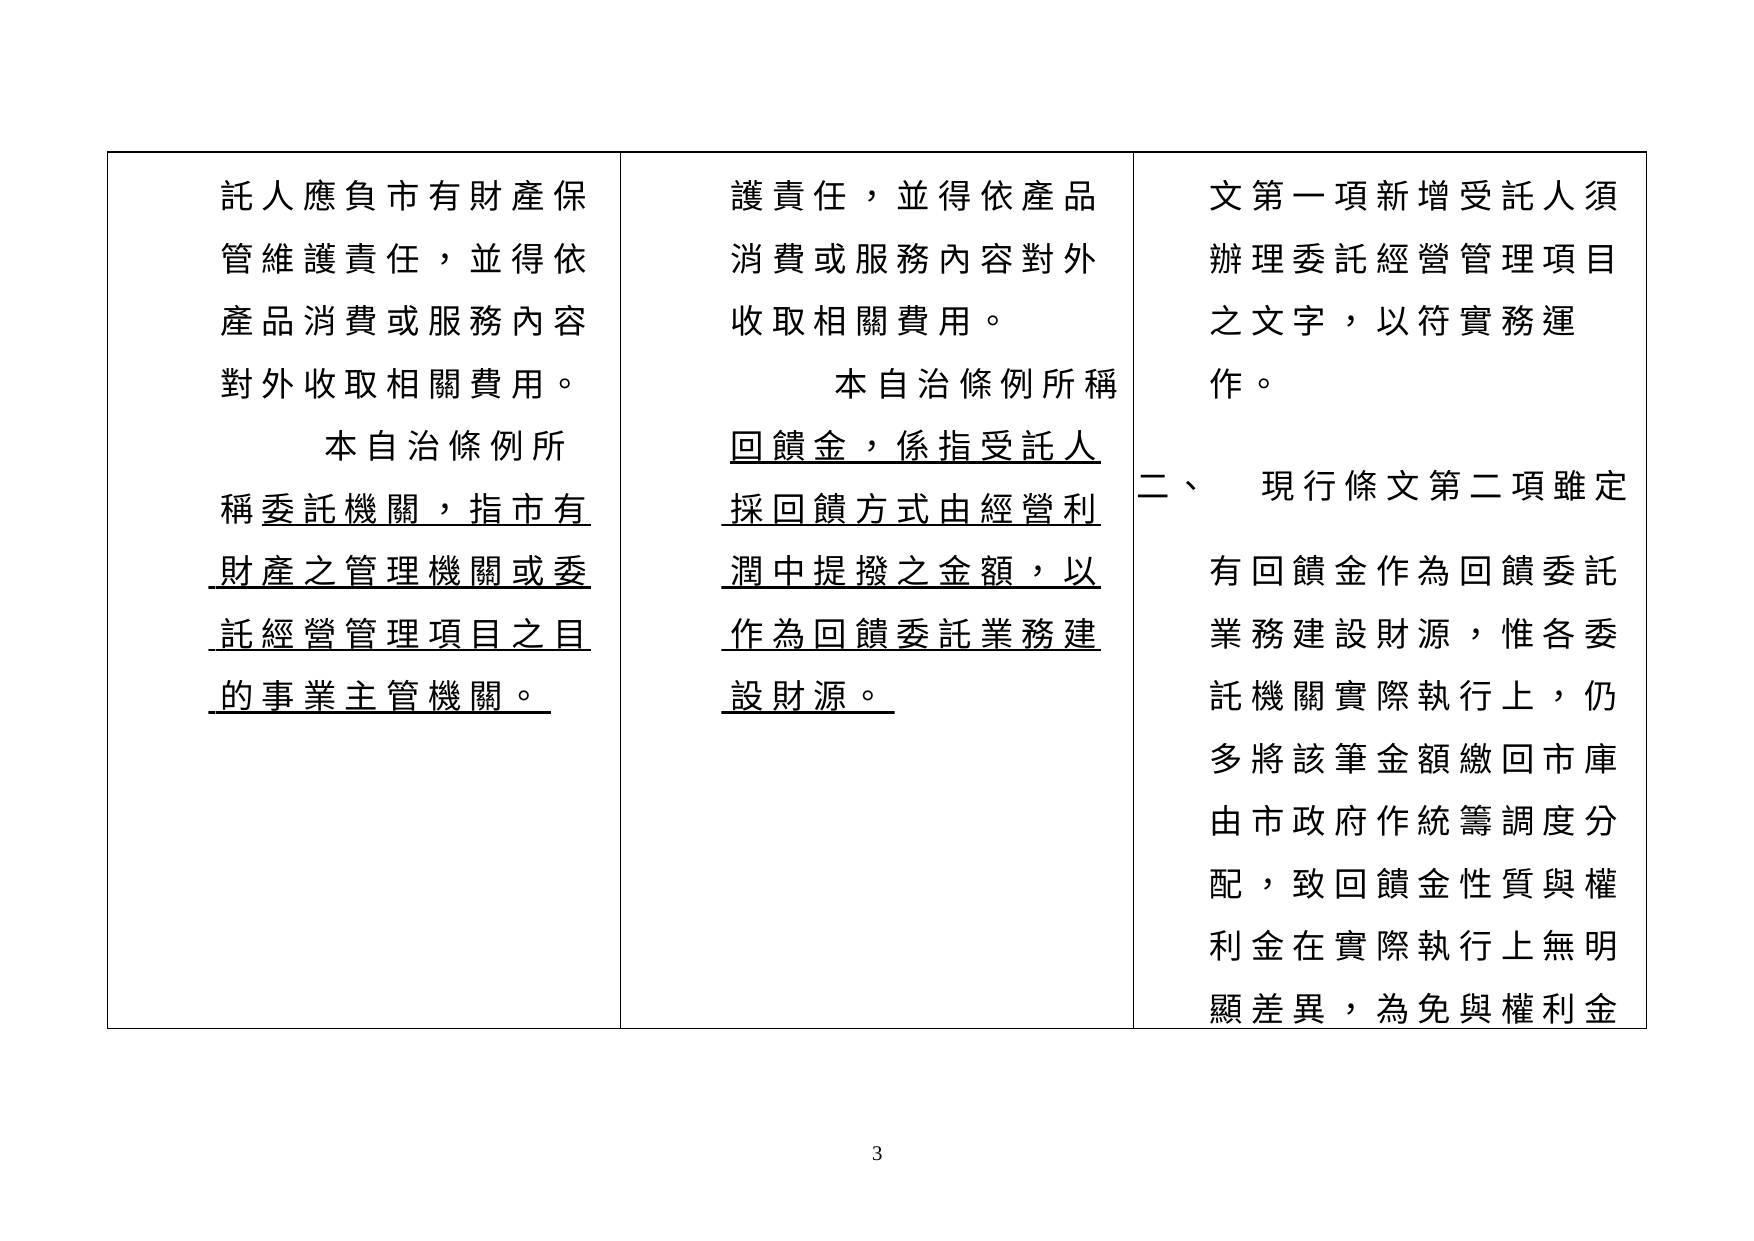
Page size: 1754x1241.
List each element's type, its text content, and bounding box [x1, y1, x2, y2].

table_cell 託人應負市有財產保管維護責任，並得依產品消費或服務內容對外收取相關費用。 本自治條例所稱委託機關，指市有財產之管理機關或委託經營管理項目之目的事業主管機關。 [108, 153, 620, 1027]
table_cell 文第一項新增受託人須辦理委託經營管理項目之文字，以符實務運作。 二、 現行條文第二項雖定有回饋金作為回饋委託業務建設財源，惟各委託機關實際執行上，仍多將該筆金額繳回市庫由市政府作統籌調度分配，致回饋金性質與權利金在實際執行上無明顯差異，為免與權利金 [1134, 153, 1646, 1027]
table_cell 護責任，並得依產品消費或服務內容對外收取相關費用。 本自治條例所稱回饋金，係指受託人採回饋方式由經營利潤中提撥之金額，以作為回饋委託業務建設財源。 [621, 153, 1133, 1027]
